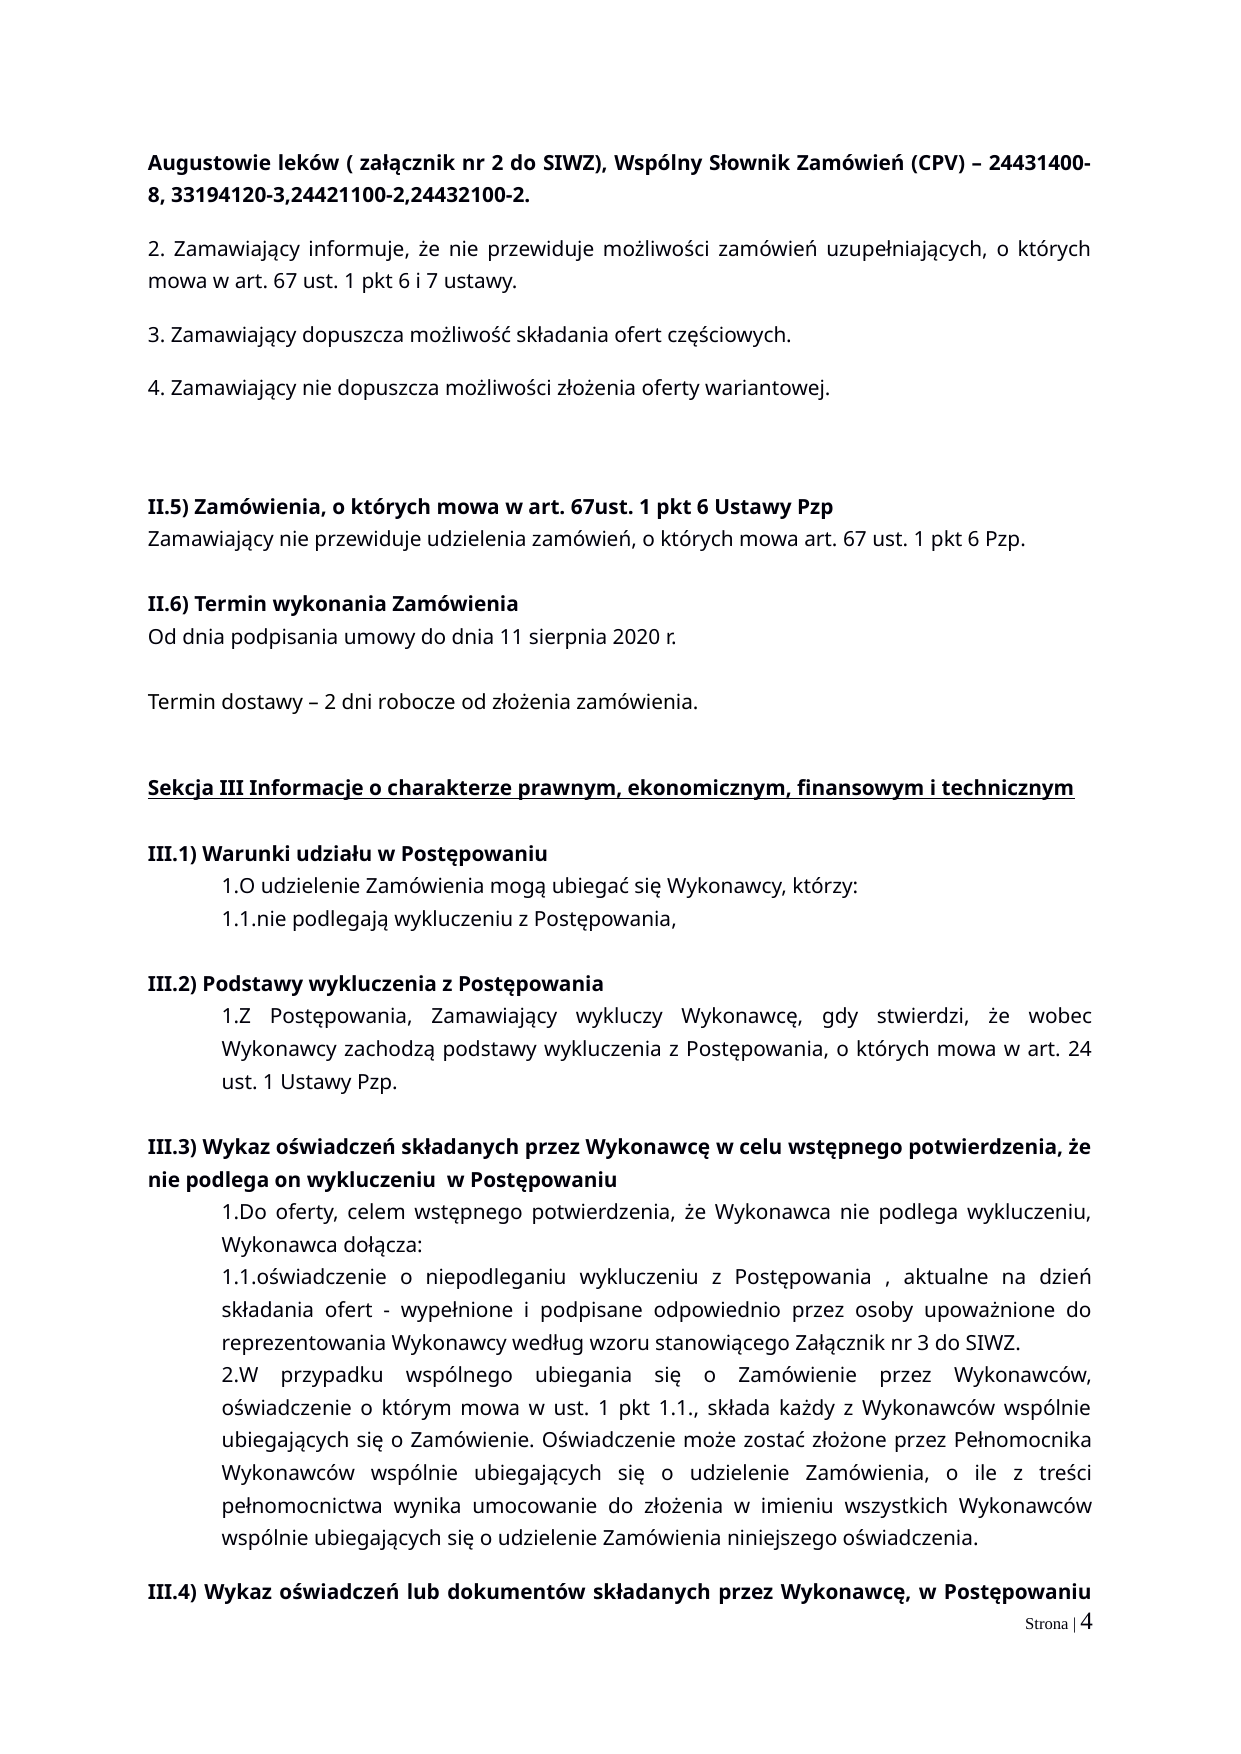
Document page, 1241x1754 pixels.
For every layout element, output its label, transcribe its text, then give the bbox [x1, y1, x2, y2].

text Augustowie leków ( załącznik nr 2 do SIWZ), Wspólny Słownik Zamówień (CPV) – 24431400-8, 33194120-3,24421100-2,24432100-2. [148, 148, 1093, 209]
text 4. Zamawiający nie dopuszcza możliwości złożenia oferty wariantowej. [148, 373, 1093, 402]
list nie podlegają wykluczeniu z Postępowania, [221, 904, 1093, 932]
list Do oferty, celem wstępnego potwierdzenia, że Wykonawca nie podlega wykluczeniu, Wykonawca dołącza: [221, 1197, 1093, 1258]
text III.2) Podstawy wykluczenia z Postępowania [148, 969, 1093, 997]
text III.1) Warunki udziału w Postępowaniu [148, 839, 1093, 867]
text Zamawiający nie przewiduje udzielenia zamówień, o których mowa art. 67 ust. 1 pkt 6 Pzp. [148, 524, 1093, 553]
text III.4) Wykaz oświadczeń lub dokumentów składanych przez Wykonawcę, w Postępowaniu [148, 1577, 1093, 1605]
text Termin dostawy – 2 dni robocze od złożenia zamówienia. [148, 687, 1093, 716]
list Z Postępowania, Zamawiający wykluczy Wykonawcę, gdy stwierdzi, że wobec Wykonawcy zachodzą podstawy wykluczenia z Postępowania, o których mowa w art. 24 ust. 1 Ustawy Pzp. [221, 1002, 1093, 1095]
text 2. Zamawiający informuje, że nie przewiduje możliwości zamówień uzupełniających, o których mowa w art. 67 ust. 1 pkt 6 i 7 ustawy. [148, 234, 1093, 295]
list W przypadku wspólnego ubiegania się o Zamówienie przez Wykonawców, oświadczenie o którym mowa w ust. 1 pkt 1.1., składa każdy z Wykonawców wspólnie ubiegających się o Zamówienie. Oświadczenie może zostać złożone przez Pełnomocnika Wykonawców wspólnie ubiegających się o udzielenie Zamówienia, o ile z treści pełnomocnictwa wynika umocowanie do złożenia w imieniu wszystkich Wykonawców wspólnie ubiegających się o udzielenie Zamówienia niniejszego oświadczenia. [221, 1360, 1093, 1552]
text II.6) Termin wykonania Zamówienia [148, 589, 1093, 618]
text Od dnia podpisania umowy do dnia 11 sierpnia 2020 r. [148, 622, 1093, 651]
text 3. Zamawiający dopuszcza możliwość składania ofert częściowych. [148, 320, 1093, 348]
text III.3) Wykaz oświadczeń składanych przez Wykonawcę w celu wstępnego potwierdzenia, że nie podlega on wykluczeniu w Postępowaniu [148, 1132, 1093, 1193]
list O udzielenie Zamówienia mogą ubiegać się Wykonawcy, którzy: [221, 871, 1093, 900]
text Sekcja III Informacje o charakterze prawnym, ekonomicznym, finansowym i technicznym [148, 773, 1093, 802]
list oświadczenie o niepodleganiu wykluczeniu z Postępowania , aktualne na dzień składania ofert - wypełnione i podpisane odpowiednio przez osoby upoważnione do reprezentowania Wykonawcy według wzoru stanowiącego Załącznik nr 3 do SIWZ. [221, 1262, 1093, 1356]
text II.5) Zamówienia, o których mowa w art. 67ust. 1 pkt 6 Ustawy Pzp [148, 492, 1093, 520]
